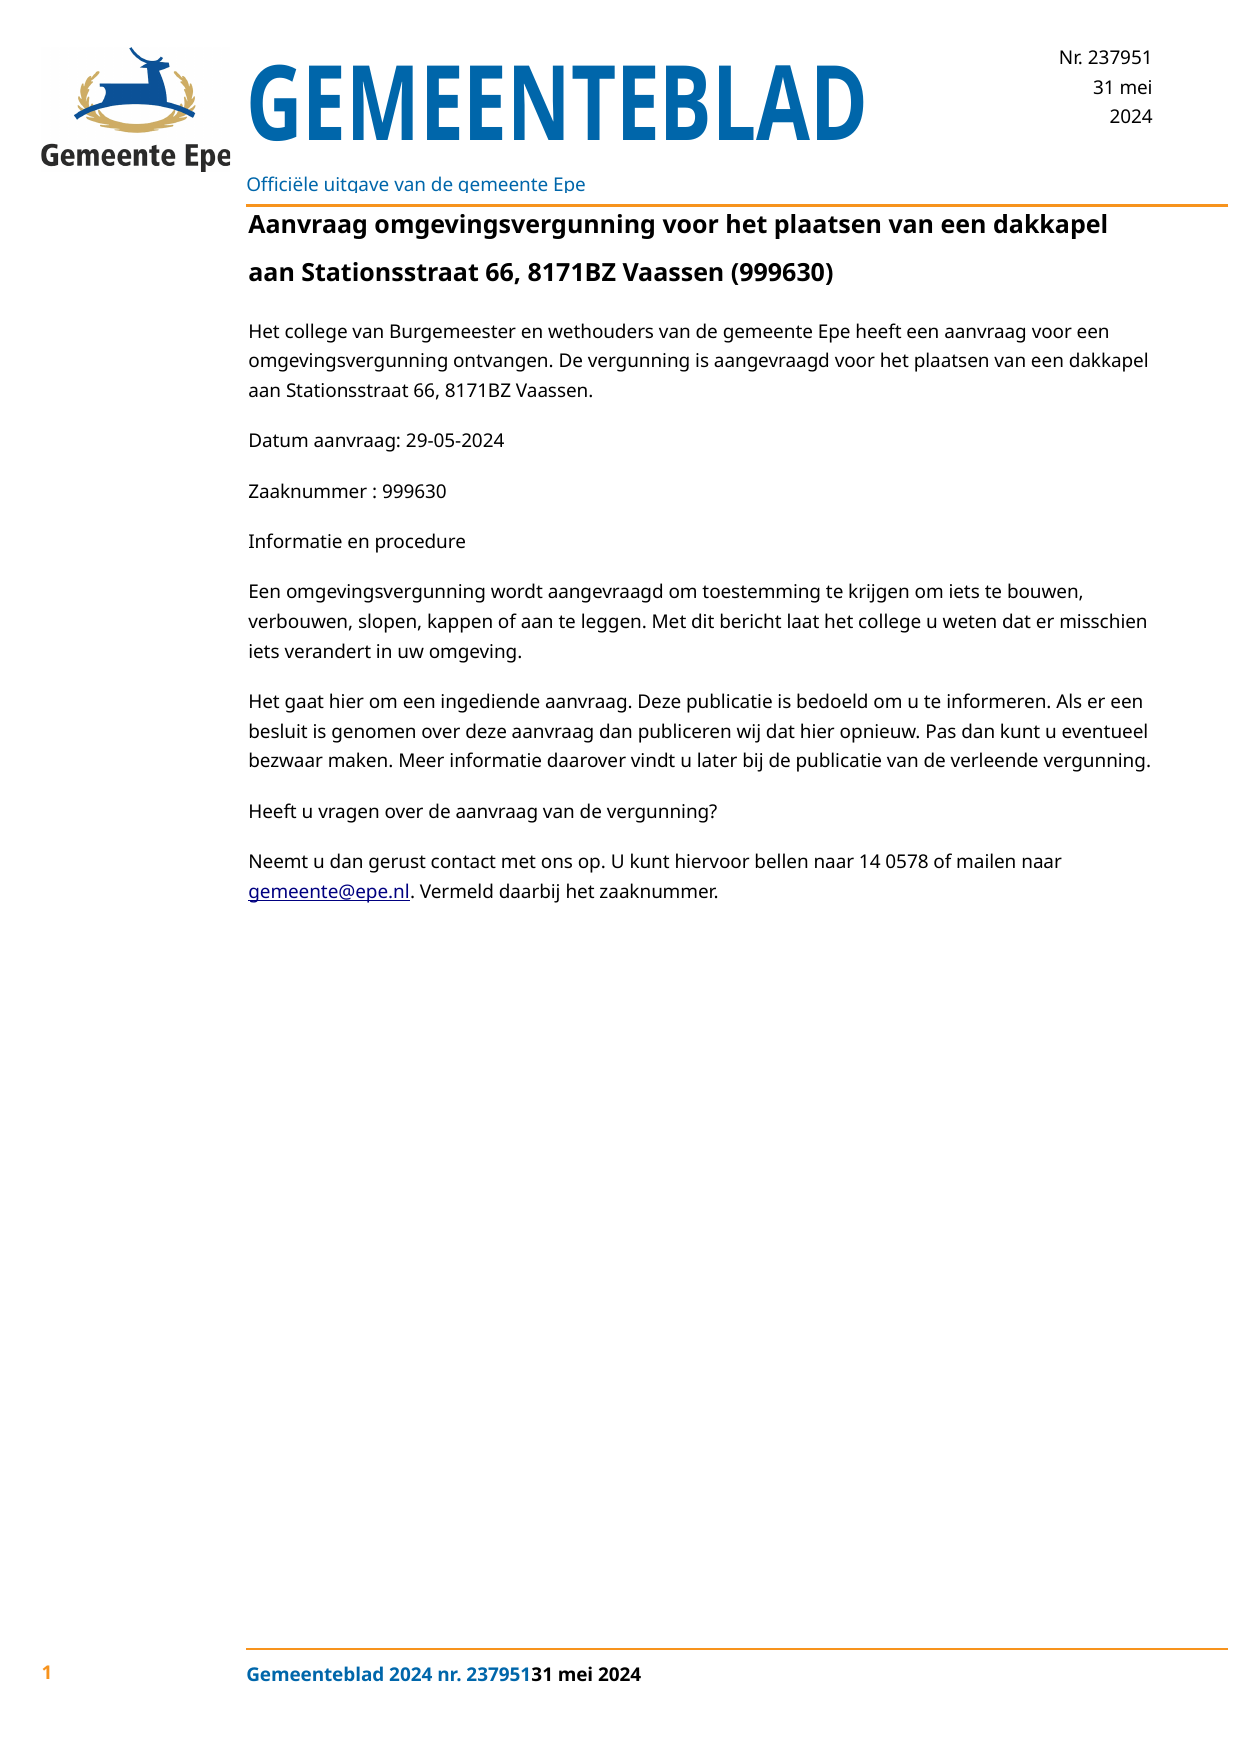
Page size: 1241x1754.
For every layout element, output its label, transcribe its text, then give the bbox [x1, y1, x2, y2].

text Heeft u vragen over de aanvraag van de vergunning? [248, 798, 1152, 824]
text Een omgevingsvergunning wordt aangevraagd om toestemming te krijgen om iets te bouwen, verbouwen, slopen, kappen of aan te leggen. Met dit bericht laat het college u weten dat er misschien iets verandert in uw omgeving. [248, 579, 1152, 664]
text Aanvraag omgevingsvergunning voor het plaatsen van een dakkapel aan Stationsstraat 66, 8171BZ Vaassen (999630) [248, 207, 1152, 288]
text Neemt u dan gerust contact met ons op. U kunt hiervoor bellen naar 14 0578 of mailen naar gemeente@epe.nl. Vermeld daarbij het zaaknummer. [248, 848, 1152, 904]
text Datum aanvraag: 29-05-2024 [248, 427, 1152, 453]
text Het gaat hier om een ingediende aanvraag. Deze publicatie is bedoeld om u te informeren. Als er een besluit is genomen over deze aanvraag dan publiceren wij dat hier opnieuw. Pas dan kunt u eventueel bezwaar maken. Meer informatie daarover vindt u later bij de publicatie van de verleende vergunning. [248, 688, 1152, 773]
text Zaaknummer : 999630 [248, 478, 1152, 504]
text Het college van Burgemeester en wethouders van de gemeente Epe heeft een aanvraag voor een omgevingsvergunning ontvangen. De vergunning is aangevraagd voor het plaatsen van een dakkapel aan Stationsstraat 66, 8171BZ Vaassen. [248, 318, 1152, 403]
text Informatie en procedure [248, 528, 1152, 554]
picture [41, 47, 231, 172]
